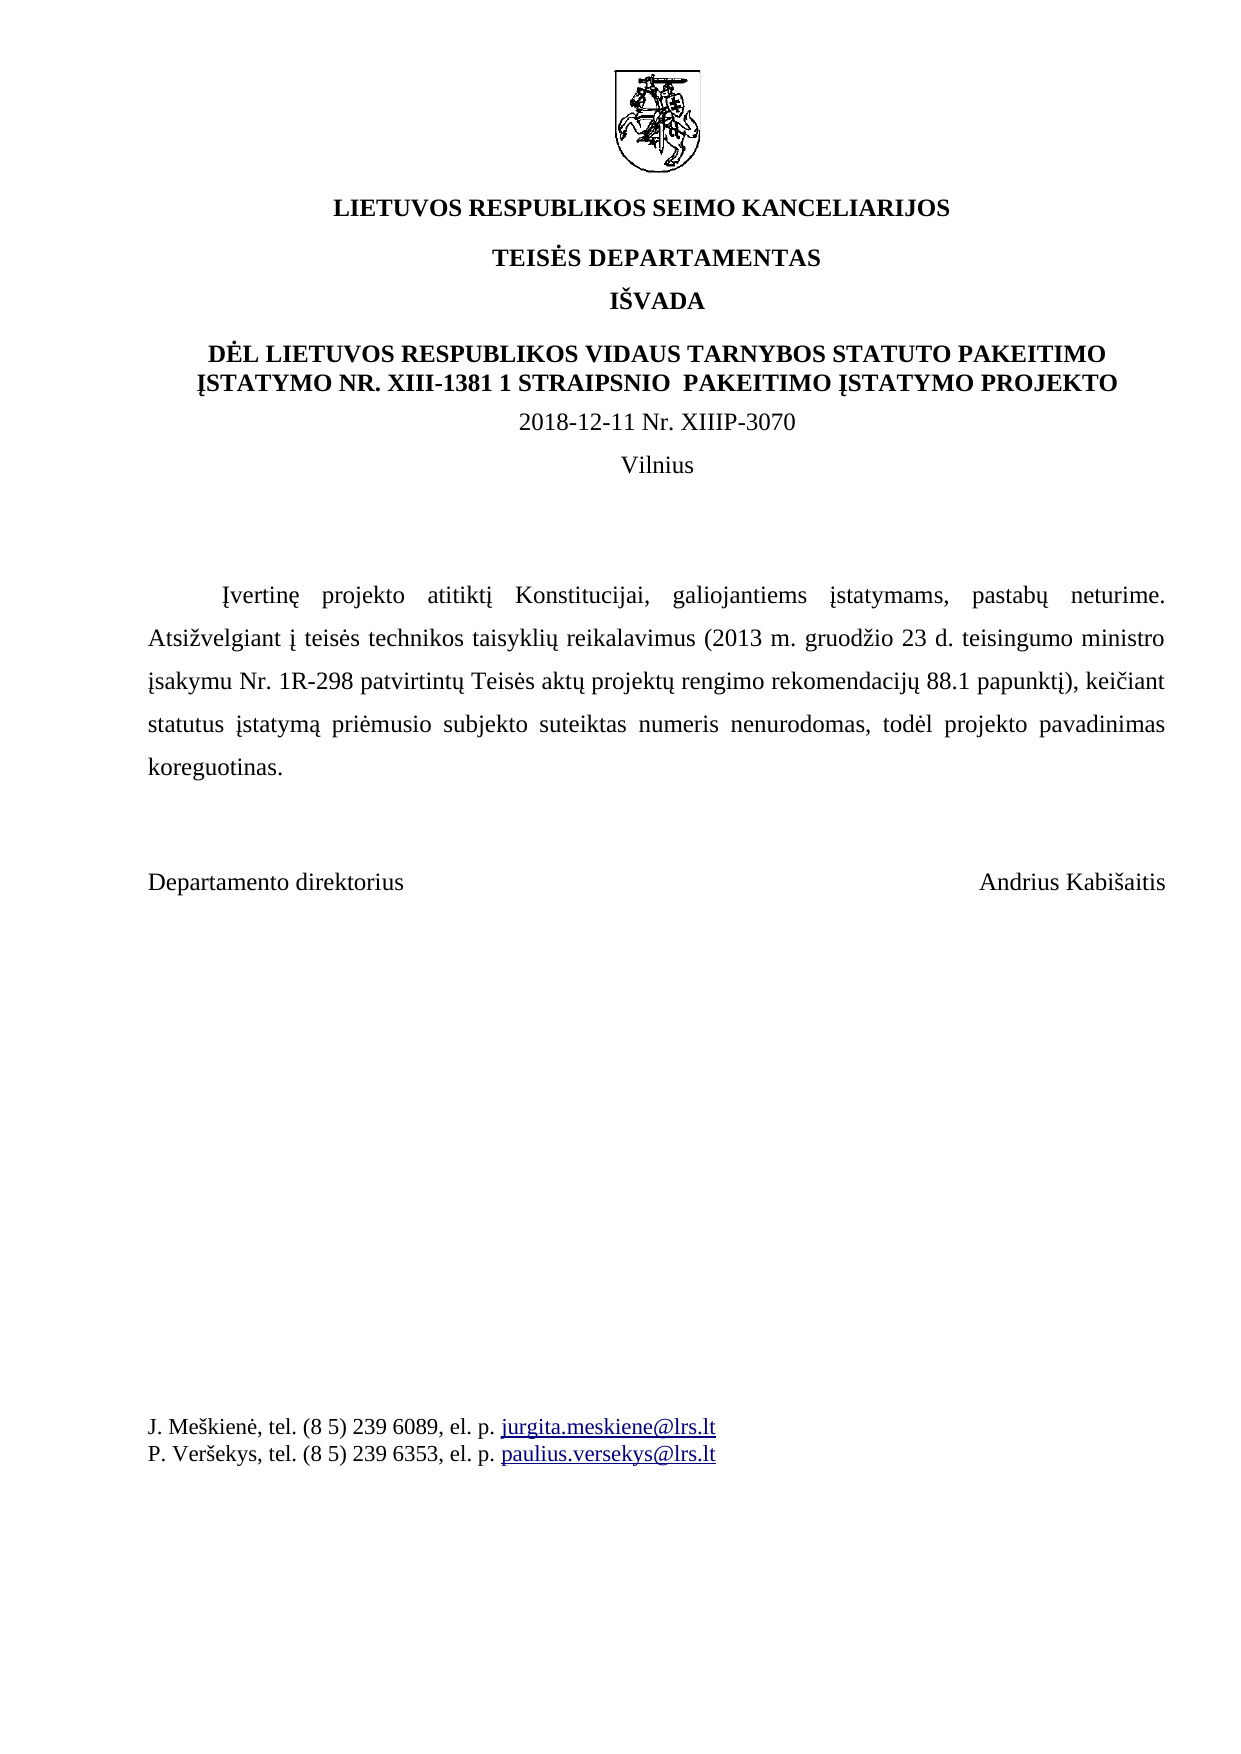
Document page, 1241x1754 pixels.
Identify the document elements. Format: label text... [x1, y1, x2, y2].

text DĖL LIETUVOS RESPUBLIKOS VIDAUS TARNYBOS STATUTO PAKEITIMO ĮSTATYMO NR. XIII-1381 1 STRAIPSNIO PAKEITIMO Įstatymo PROJEKTO [148, 339, 1167, 397]
text LIETUVOS RESPUBLIKOS SEIMO KANCELIARIJOS [148, 193, 1136, 222]
text Departamento direktorius Andrius Kabišaitis [148, 867, 1167, 896]
text IŠVADA [148, 286, 1167, 314]
text Įvertinę projekto atitiktį Konstitucijai, galiojantiems įstatymams, pastabų neturime. Atsižvelgiant į teisės technikos taisyklių reikalavimus (2013 m. gruodžio 23 d. teisingumo ministro įsakymu Nr. 1R-298 patvirtintų Teisės aktų projektų rengimo rekomendacijų 88.1 papunktį), keičiant statutus įstatymą priėmusio subjekto suteiktas numeris nenurodomas, todėl projekto pavadinimas koreguotinas. [148, 580, 1167, 781]
text TEISĖS DEPARTAMENTAS [148, 243, 1165, 271]
text 2018-12-11 Nr. XIIIP-3070 [148, 407, 1167, 436]
text J. Meškienė, tel. (8 5) 239 6089, el. p. jurgita.meskiene@lrs.lt [148, 1413, 1167, 1440]
text Vilnius [148, 450, 1167, 479]
text P. Veršekys, tel. (8 5) 239 6353, el. p. paulius.versekys@lrs.lt [148, 1440, 1167, 1466]
